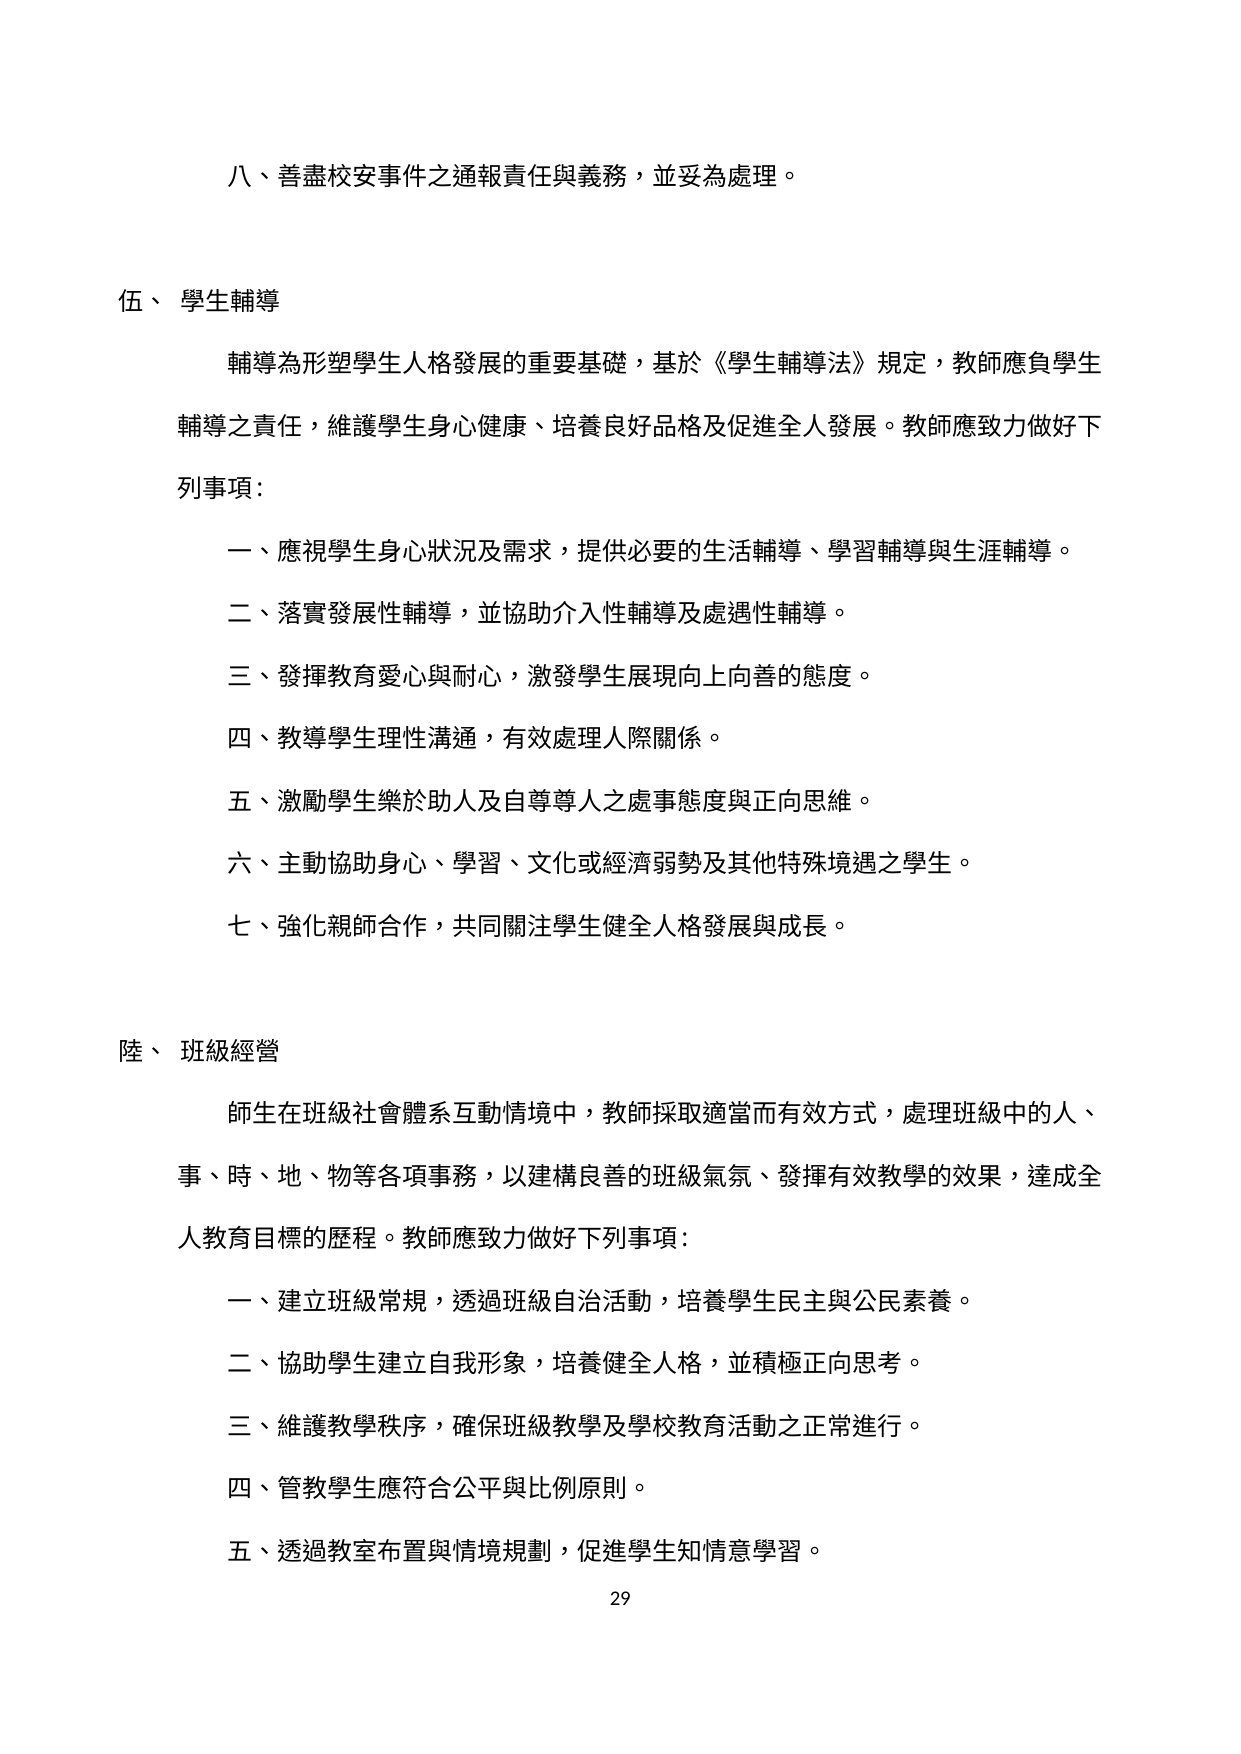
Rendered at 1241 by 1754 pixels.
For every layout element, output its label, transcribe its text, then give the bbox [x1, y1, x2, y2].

text 伍、 學生輔導 [118, 258, 1122, 320]
text 五、激勵學生樂於助人及自尊尊人之處事態度與正向思維。 [177, 758, 1122, 820]
text 四、教導學生理性溝通，有效處理人際關係。 [177, 695, 1122, 758]
text 一、建立班級常規，透過班級自治活動，培養學生民主與公民素養。 [177, 1258, 1122, 1320]
text 五、透過教室布置與情境規劃，促進學生知情意學習。 [177, 1508, 1122, 1570]
text 八、善盡校安事件之通報責任與義務，並妥為處理。 [177, 133, 1122, 195]
text 二、落實發展性輔導，並協助介入性輔導及處遇性輔導。 [177, 570, 1122, 633]
text 輔導為形塑學生人格發展的重要基礎，基於《學生輔導法》規定，教師應負學生輔導之責任，維護學生身心健康、培養良好品格及促進全人發展。教師應致力做好下列事項: [177, 320, 1122, 508]
text 四、管教學生應符合公平與比例原則。 [177, 1445, 1122, 1508]
text 一、應視學生身心狀況及需求，提供必要的生活輔導、學習輔導與生涯輔導。 [177, 508, 1122, 570]
text 二、協助學生建立自我形象，培養健全人格，並積極正向思考。 [177, 1320, 1122, 1383]
text 三、維護教學秩序，確保班級教學及學校教育活動之正常進行。 [177, 1383, 1122, 1445]
text 師生在班級社會體系互動情境中，教師採取適當而有效方式，處理班級中的人、事、時、地、物等各項事務，以建構良善的班級氣氛、發揮有效教學的效果，達成全人教育目標的歷程。教師應致力做好下列事項: [177, 1070, 1122, 1258]
text 陸、 班級經營 [118, 1008, 1122, 1070]
text 六、主動協助身心、學習、文化或經濟弱勢及其他特殊境遇之學生。 [177, 820, 1122, 883]
text 三、發揮教育愛心與耐心，激發學生展現向上向善的態度。 [177, 633, 1122, 695]
text 七、強化親師合作，共同關注學生健全人格發展與成長。 [177, 883, 1122, 945]
